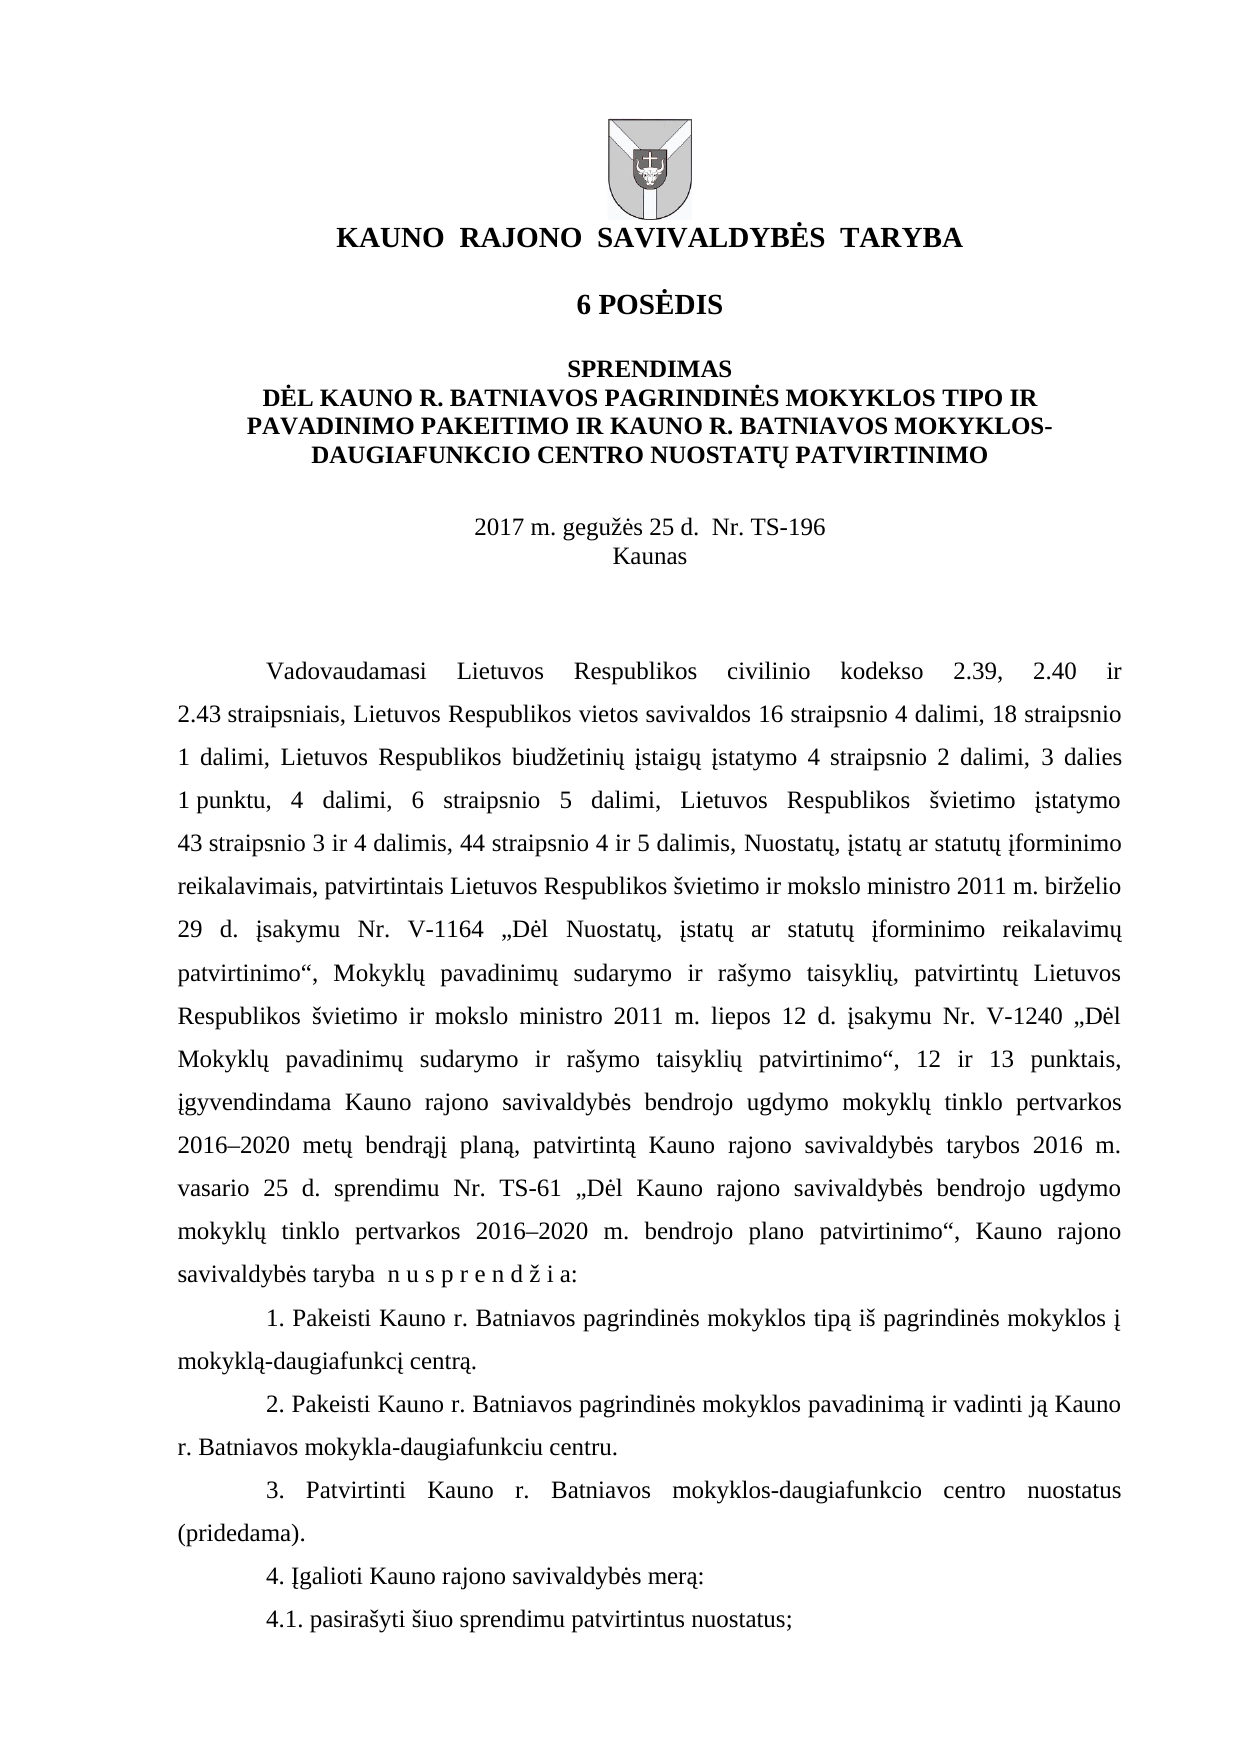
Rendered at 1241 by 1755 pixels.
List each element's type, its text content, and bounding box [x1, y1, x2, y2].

text 2. Pakeisti Kauno r. Batniavos pagrindinės mokyklos pavadinimą ir vadinti ją Kauno r. Batniavos mokykla-daugiafunkciu centru. [177, 1389, 1122, 1461]
text 2017 m. gegužės 25 d. Nr. TS-196 [177, 512, 1122, 541]
text 3. Patvirtinti Kauno r. Batniavos mokyklos-daugiafunkcio centro nuostatus (pridedama). [177, 1475, 1122, 1547]
text 4. Įgalioti Kauno rajono savivaldybės merą: [177, 1561, 1122, 1590]
text Kaunas [177, 541, 1122, 569]
text 6 POSĖDIS [177, 287, 1122, 320]
text 4.1. pasirašyti šiuo sprendimu patvirtintus nuostatus; [266, 1604, 1122, 1633]
text KAUNO RAJONO SAVIVALDYBĖS TARYBA [177, 220, 1122, 253]
text SPRENDIMAS [177, 354, 1122, 383]
text Vadovaudamasi Lietuvos Respublikos civilinio kodekso 2.39, 2.40 ir 2.43 straipsniais, Lietuvos Respublikos vietos savivaldos 16 straipsnio 4 dalimi, 18 straipsnio 1 dalimi, Lietuvos Respublikos biudžetinių įstaigų įstatymo 4 straipsnio 2 dalimi, 3 dalies 1 punktu, 4 dalimi, 6 straipsnio 5 dalimi, Lietuvos Respublikos švietimo įstatymo 43 straipsnio 3 ir 4 dalimis, 44 straipsnio 4 ir 5 dalimis, Nuostatų, įstatų ar statutų įforminimo reikalavimais, patvirtintais Lietuvos Respublikos švietimo ir mokslo ministro 2011 m. birželio 29 d. įsakymu Nr. V-1164 „Dėl Nuostatų, įstatų ar statutų įforminimo reikalavimų patvirtinimo“, Mokyklų pavadinimų sudarymo ir rašymo taisyklių, patvirtintų Lietuvos Respublikos švietimo ir mokslo ministro 2011 m. liepos 12 d. įsakymu Nr. V-1240 „Dėl Mokyklų pavadinimų sudarymo ir rašymo taisyklių patvirtinimo“, 12 ir 13 punktais, įgyvendindama Kauno rajono savivaldybės bendrojo ugdymo mokyklų tinklo pertvarkos 2016–2020 metų bendrąjį planą, patvirtintą Kauno rajono savivaldybės tarybos 2016 m. vasario 25 d. sprendimu Nr. TS-61 „Dėl Kauno rajono savivaldybės bendrojo ugdymo mokyklų tinklo pertvarkos 2016–2020 m. bendrojo plano patvirtinimo“, Kauno rajono savivaldybės taryba n u s p r e n d ž i a: [177, 656, 1122, 1288]
text DĖL KAUNO R. BATNIAVOS PAGRINDINĖS MOKYKLOS TIPO IR PAVADINIMO PAKEITIMO IR KAUNO R. BATNIAVOS MOKYKLOS-DAUGIAFUNKCIO CENTRO NUOSTATŲ PATVIRTINIMO [177, 383, 1122, 469]
text 1. Pakeisti Kauno r. Batniavos pagrindinės mokyklos tipą iš pagrindinės mokyklos į mokyklą-daugiafunkcį centrą. [177, 1303, 1122, 1374]
